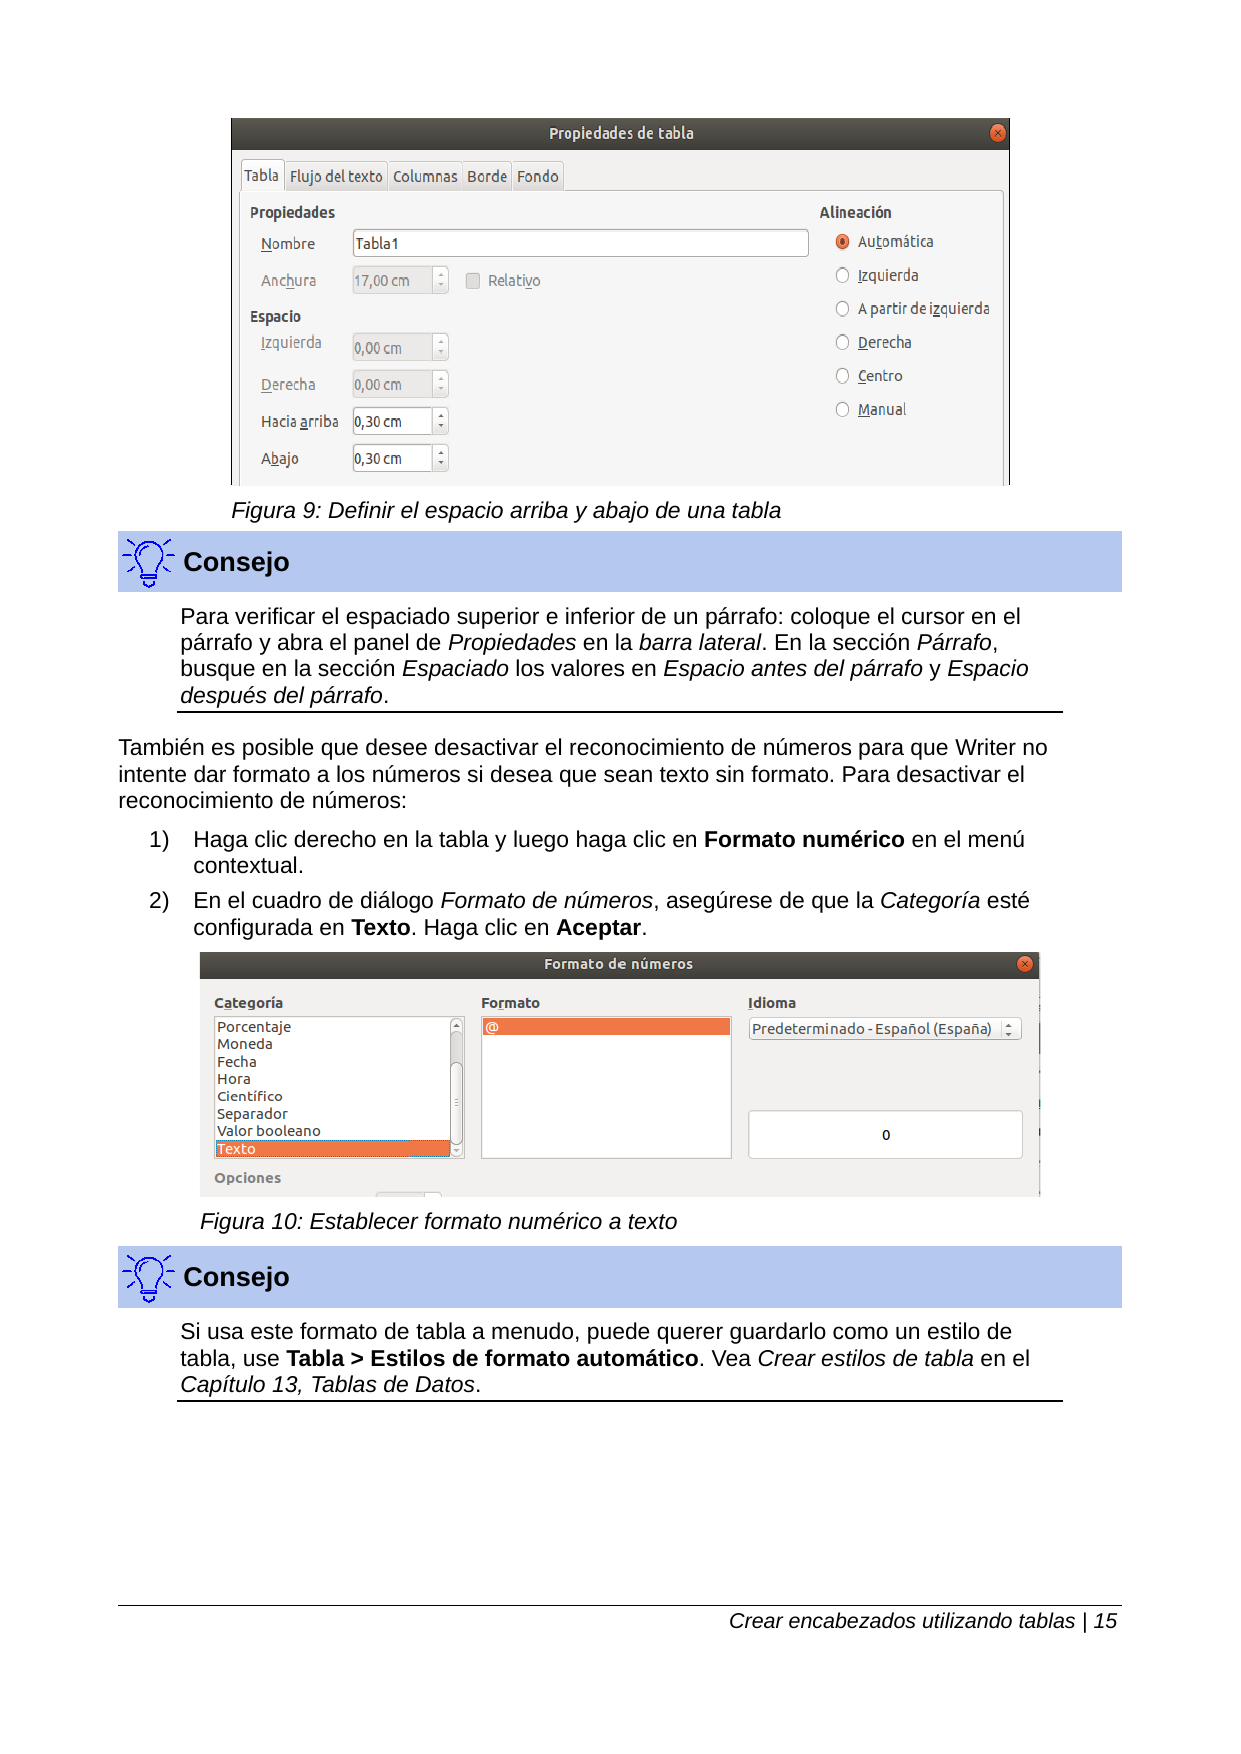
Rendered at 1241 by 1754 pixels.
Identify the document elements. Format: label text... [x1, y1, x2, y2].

text Para verificar el espaciado superior e inferior de un párrafo: coloque el cursor en el párrafo y abra el panel de Propiedades en la barra lateral. En la sección Párrafo, busque en la sección Espaciado los valores en Espacio antes del párrafo y Espacio después del párrafo. [177, 600, 1063, 711]
subtitle Consejo [179, 531, 1122, 592]
picture [232, 118, 1009, 486]
list También es posible que desee desactivar el reconocimiento de números para que Writer no intente dar formato a los números si desea que sean texto sin formato. Para desactivar el reconocimiento de números: [118, 734, 1122, 813]
picture [119, 531, 179, 592]
list En el cuadro de diálogo Formato de números, asegúrese de que la Categoría esté configurada en Texto. Haga clic en Aceptar. [169, 887, 1122, 940]
picture [199, 952, 1041, 1197]
text Figura 10: Establecer formato numérico a texto [200, 1208, 1040, 1234]
list Haga clic derecho en la tabla y luego haga clic en Formato numérico en el menú contextual. [169, 826, 1122, 878]
text Si usa este formato de tabla a menudo, puede querer guardarlo como un estilo de tabla, use Tabla > Estilos de formato automático. Vea Crear estilos de tabla en el Capítulo 13, Tablas de Datos. [177, 1315, 1063, 1400]
subtitle Consejo [118, 1246, 1122, 1308]
picture [119, 1247, 179, 1307]
text Figura 9: Definir el espacio arriba y abajo de una tabla [231, 497, 1009, 523]
